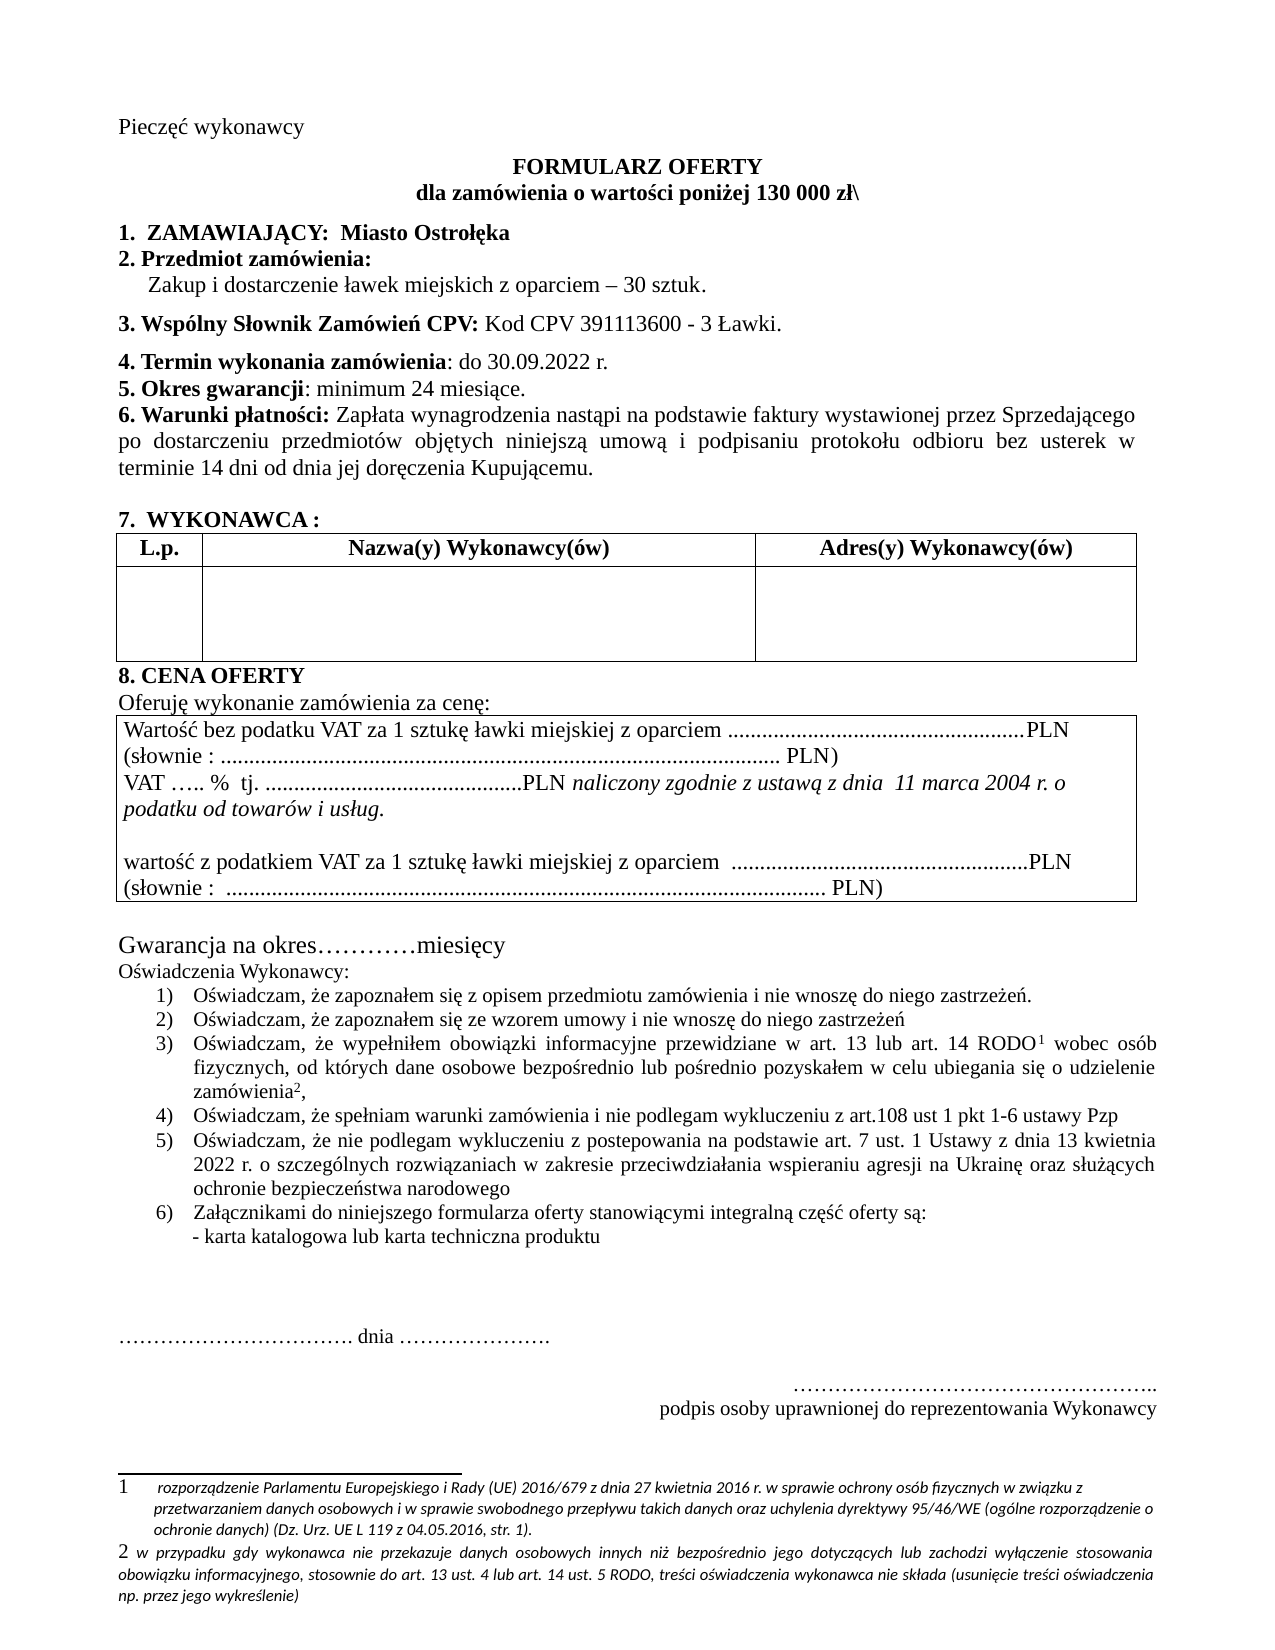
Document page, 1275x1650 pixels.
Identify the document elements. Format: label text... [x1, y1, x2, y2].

text Oświadczenia Wykonawcy: [118, 959, 1157, 983]
text Pieczęć wykonawcy [118, 113, 1157, 140]
list Załącznikami do niniejszego formularza oferty stanowiącymi integralną część oferty są: [156, 1200, 1157, 1224]
text 3. Wspólny Słownik Zamówień CPV: Kod CPV 391113600 - 3 Ławki. [118, 310, 1157, 336]
table_cell [117, 567, 202, 661]
text - karta katalogowa lub karta techniczna produktu [118, 1224, 1157, 1248]
text 5. Okres gwarancji: minimum 24 miesiące. [118, 375, 1157, 401]
table_header Nazwa(y) Wykonawcy(ów) [203, 534, 755, 566]
list rozporządzenie Parlamentu Europejskiego i Rady (UE) 2016/679 z dnia 27 kwietnia 2016 r. w sprawie ochrony osób fizycznych w związku z przetwarzaniem danych osobowych i w sprawie swobodnego przepływu takich danych oraz uchylenia dyrektywy 95/46/WE (ogólne rozporządzenie o ochronie danych) (Dz. Urz. UE L 119 z 04.05.2016, str. 1). [118, 1474, 1157, 1539]
text 7. WYKONAWCA : [118, 507, 1157, 533]
list Oświadczam, że wypełniłem obowiązki informacyjne przewidziane w art. 13 lub art. 14 RODO wobec osób fizycznych, od których dane osobowe bezpośrednio lub pośrednio pozyskałem w celu ubiegania się o udzielenie zamówienia, [156, 1031, 1157, 1103]
list Oświadczam, że nie podlegam wykluczeniu z postepowania na podstawie art. 7 ust. 1 Ustawy z dnia 13 kwietnia 2022 r. o szczególnych rozwiązaniach w zakresie przeciwdziałania wspieraniu agresji na Ukrainę oraz służących ochronie bezpieczeństwa narodowego [156, 1127, 1157, 1200]
text 2. Przedmiot zamówienia: [118, 245, 1157, 271]
text podpis osoby uprawnionej do reprezentowania Wykonawcy [118, 1396, 1157, 1420]
text …………………………………………….. [118, 1372, 1157, 1396]
list Oświadczam, że spełniam warunki zamówienia i nie podlegam wykluczeniu z art.108 ust 1 pkt 1-6 ustawy Pzp [156, 1103, 1157, 1127]
text Gwarancja na okres…………miesięcy [118, 930, 1157, 959]
text FORMULARZ OFERTY [118, 153, 1157, 179]
text ……………………………. dnia …………………. [118, 1323, 1157, 1348]
list Oświadczam, że zapoznałem się ze wzorem umowy i nie wnoszę do niego zastrzeżeń [156, 1007, 1157, 1031]
table_header L.p. [117, 534, 202, 566]
table_cell [203, 567, 755, 661]
text 6. Warunki płatności: Zapłata wynagrodzenia nastąpi na podstawie faktury wystawionej przez Sprzedającego po dostarczeniu przedmiotów objętych niniejszą umową i podpisaniu protokołu odbioru bez usterek w terminie 14 dni od dnia jej doręczenia Kupującemu. [118, 401, 1137, 480]
list Oświadczam, że zapoznałem się z opisem przedmiotu zamówienia i nie wnoszę do niego zastrzeżeń. [156, 983, 1157, 1007]
text 4. Termin wykonania zamówienia: do 30.09.2022 r. [118, 348, 1157, 375]
text Zakup i dostarczenie ławek miejskich z oparciem – 30 sztuk. [148, 271, 1157, 298]
list w przypadku gdy wykonawca nie przekazuje danych osobowych innych niż bezpośrednio jego dotyczących lub zachodzi wyłączenie stosowania obowiązku informacyjnego, stosownie do art. 13 ust. 4 lub art. 14 ust. 5 RODO, treści oświadczenia wykonawca nie składa (usunięcie treści oświadczenia np. przez jego wykreślenie) [118, 1539, 1157, 1606]
table_cell [756, 567, 1136, 661]
table_header Adres(y) Wykonawcy(ów) [756, 534, 1136, 566]
table_header Wartość bez podatku VAT za 1 sztukę ławki miejskiej z oparciem ....................................................PLN (słownie : .................................................................................................. PLN) VAT ….. % tj. .............................................PLN naliczony zgodnie z ustawą z dnia 11 marca 2004 r. o podatku od towarów i usług. wartość z podatkiem VAT za 1 sztukę ławki miejskiej z oparciem ....................................................PLN (słownie : ......................................................................................................... PLN) [117, 716, 1136, 901]
text 1. ZAMAWIAJĄCY: Miasto Ostrołęka [118, 219, 1157, 245]
text Oferuję wykonanie zamówienia za cenę: [118, 689, 1157, 715]
text dla zamówienia o wartości poniżej 130 000 zł\ [118, 179, 1157, 206]
text 8. CENA OFERTY [118, 662, 1157, 689]
